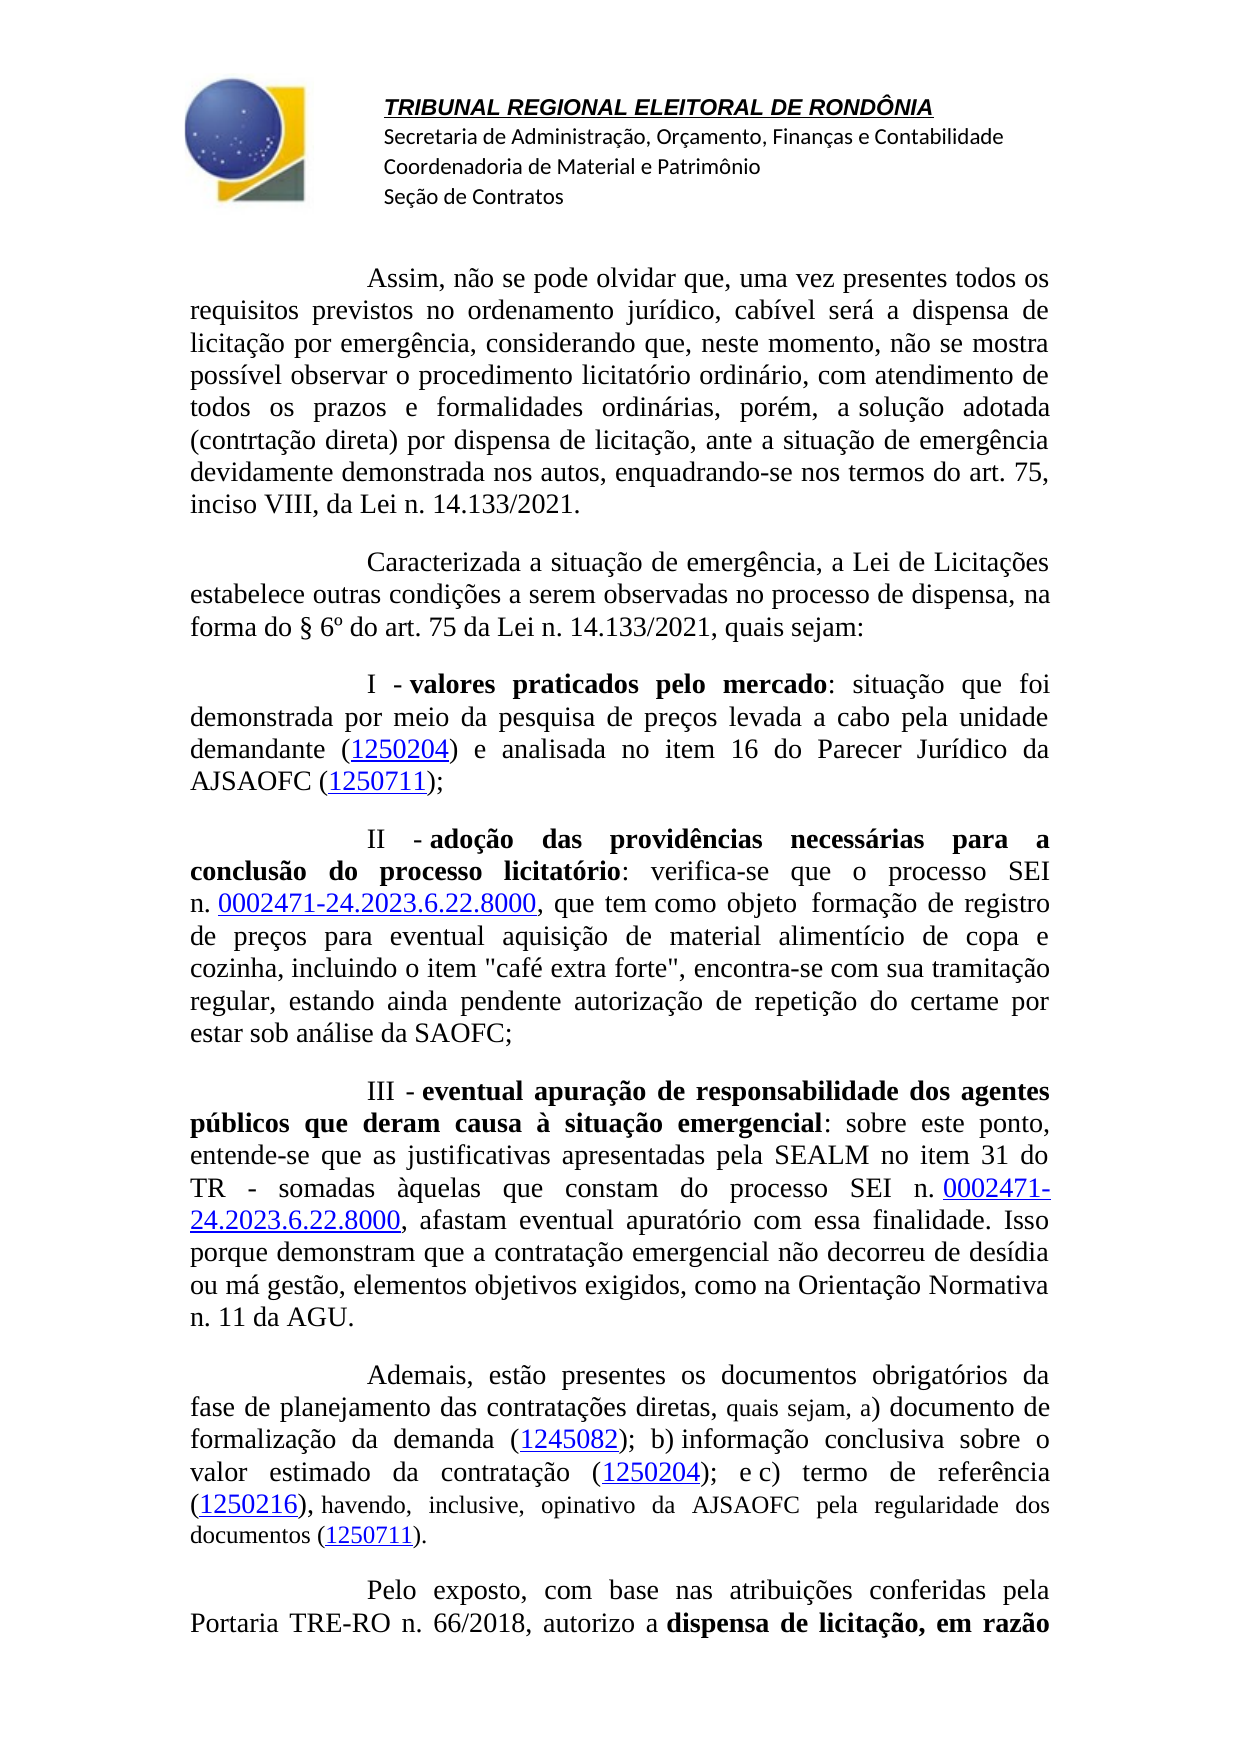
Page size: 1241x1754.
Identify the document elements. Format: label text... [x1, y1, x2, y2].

text II - adoção das providências necessárias para a conclusão do processo licitatório: verifica-se que o processo SEI n. 0002471-24.2023.6.22.8000, que tem como objeto formação de registro de preços para eventual aquisição de material alimentício de copa e cozinha, incluindo o item "café extra forte", encontra-se com sua tramitação regular, estando ainda pendente autorização de repetição do certame por estar sob análise da SAOFC; [190, 822, 1051, 1048]
text Ademais, estão presentes os documentos obrigatórios da fase de planejamento das contratações diretas, quais sejam, a) documento de formalização da demanda (1245082); b) informação conclusiva sobre o valor estimado da contratação (1250204); e c) termo de referência (1250216), havendo, inclusive, opinativo da AJSAOFC pela regularidade dos documentos (1250711). [190, 1358, 1051, 1548]
text III - eventual apuração de responsabilidade dos agentes públicos que deram causa à situação emergencial: sobre este ponto, entende-se que as justificativas apresentadas pela SEALM no item 31 do TR - somadas àquelas que constam do processo SEI n. 0002471-24.2023.6.22.8000, afastam eventual apuratório com essa finalidade. Isso porque demonstram que a contratação emergencial não decorreu de desídia ou má gestão, elementos objetivos exigidos, como na Orientação Normativa n. 11 da AGU. [190, 1073, 1051, 1333]
text I - valores praticados pelo mercado: situação que foi demonstrada por meio da pesquisa de preços levada a cabo pela unidade demandante (1250204) e analisada no item 16 do Parecer Jurídico da AJSAOFC (1250711); [190, 667, 1051, 797]
text Caracterizada a situação de emergência, a Lei de Licitações estabelece outras condições a serem observadas no processo de dispensa, na forma do § 6º do art. 75 da Lei n. 14.133/2021, quais sejam: [190, 545, 1051, 642]
text Assim, não se pode olvidar que, uma vez presentes todos os requisitos previstos no ordenamento jurídico, cabível será a dispensa de licitação por emergência, considerando que, neste momento, não se mostra possível observar o procedimento licitatório ordinário, com atendimento de todos os prazos e formalidades ordinárias, porém, a solução adotada (contrtação direta) por dispensa de licitação, ante a situação de emergência devidamente demonstrada nos autos, enquadrando-se nos termos do art. 75, inciso VIII, da Lei n. 14.133/2021. [190, 261, 1051, 520]
text Pelo exposto, com base nas atribuições conferidas pela Portaria TRE-RO n. 66/2018, autorizo a dispensa de licitação, em razão [190, 1573, 1051, 1638]
